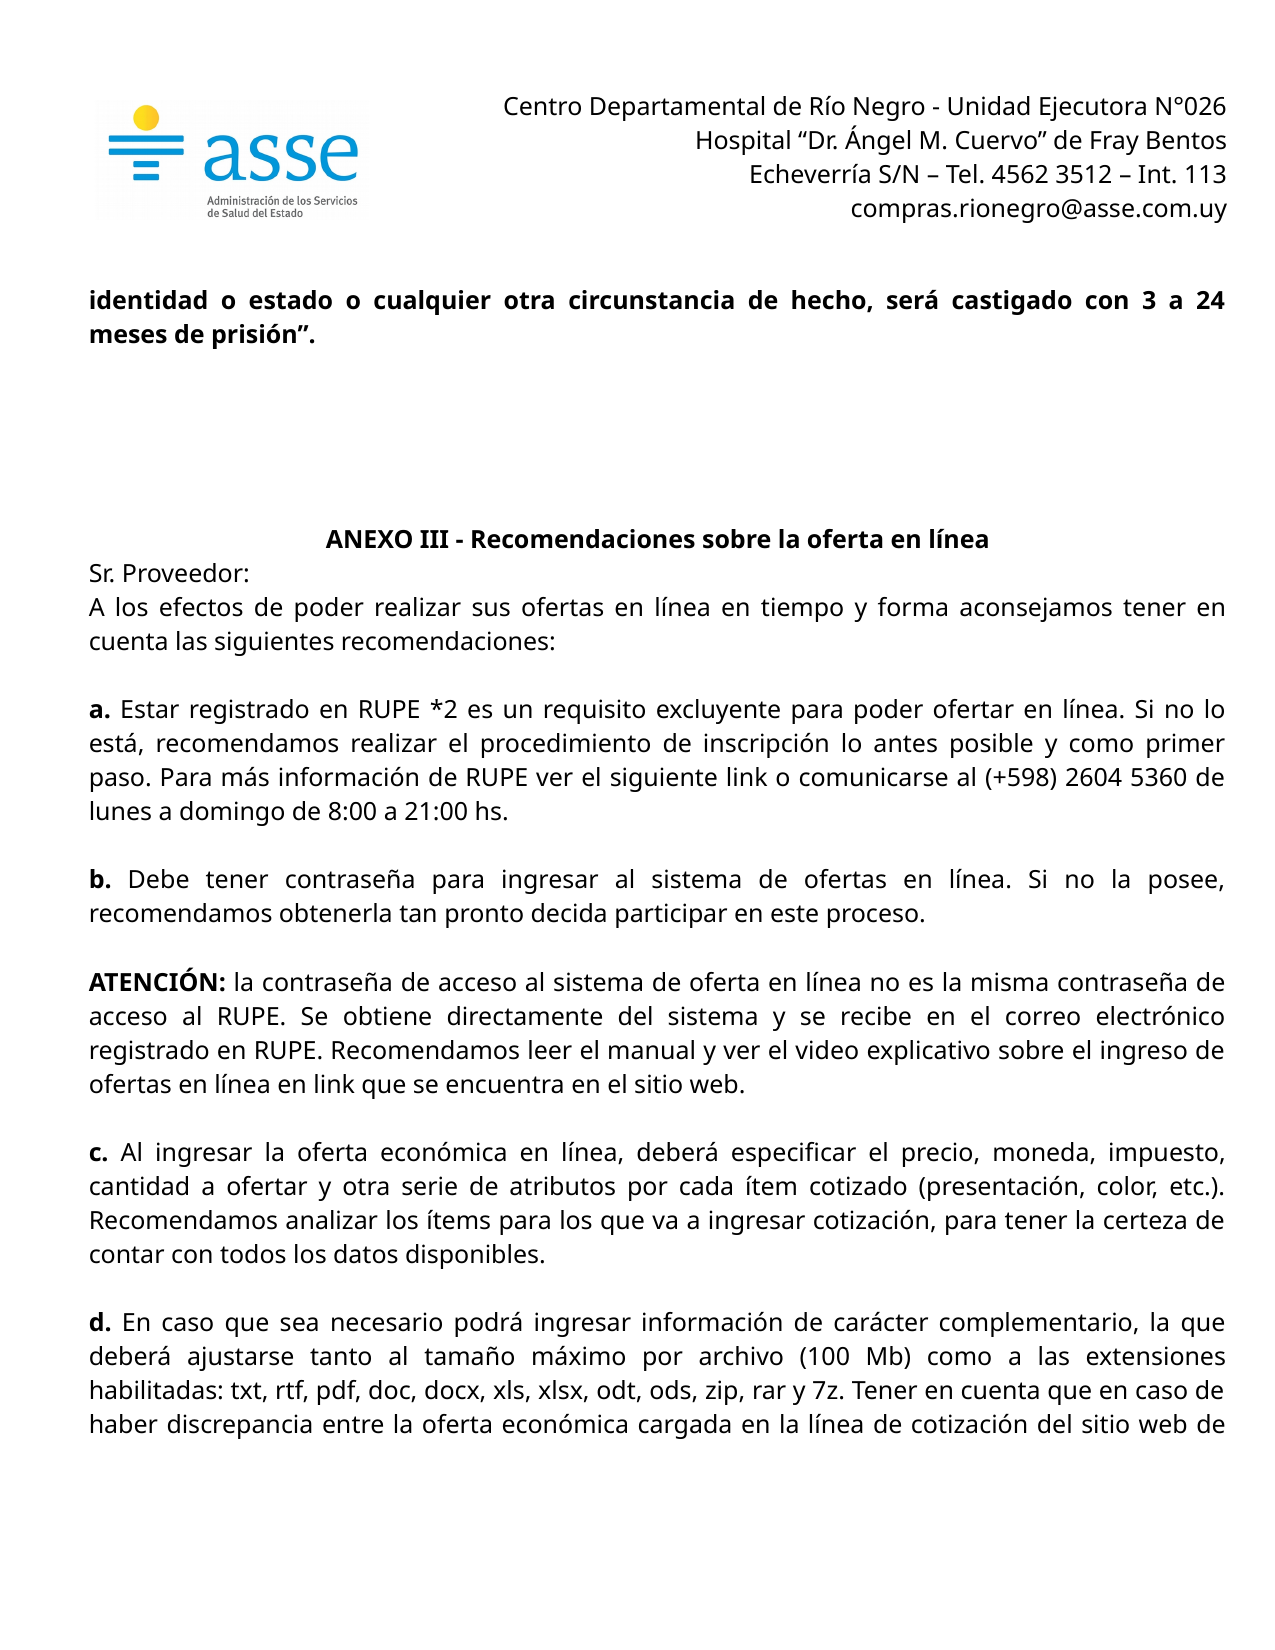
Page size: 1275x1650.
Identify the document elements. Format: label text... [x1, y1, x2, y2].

text A los efectos de poder realizar sus ofertas en línea en tiempo y forma aconsejamos tener en cuenta las siguientes recomendaciones: [88, 589, 1227, 658]
text b. Debe tener contraseña para ingresar al sistema de ofertas en línea. Si no la posee, recomendamos obtenerla tan pronto decida participar en este proceso. [88, 862, 1227, 930]
picture [94, 100, 370, 220]
text identidad o estado o cualquier otra circunstancia de hecho, será castigado con 3 a 24 meses de prisión”. [88, 283, 1227, 351]
text Sr. Proveedor: [88, 556, 1227, 589]
text d. En caso que sea necesario podrá ingresar información de carácter complementario, la que deberá ajustarse tanto al tamaño máximo por archivo (100 Mb) como a las extensiones habilitadas: txt, rtf, pdf, doc, docx, xls, xlsx, odt, ods, zip, rar y 7z. Tener en cuenta que en caso de haber discrepancia entre la oferta económica cargada en la línea de cotización del sitio web de [88, 1305, 1227, 1441]
text ANEXO III - Recomendaciones sobre la oferta en línea [88, 521, 1227, 556]
text a. Estar registrado en RUPE *2 es un requisito excluyente para poder ofertar en línea. Si no lo está, recomendamos realizar el procedimiento de inscripción lo antes posible y como primer paso. Para más información de RUPE ver el siguiente link o comunicarse al (+598) 2604 5360 de lunes a domingo de 8:00 a 21:00 hs. [88, 692, 1227, 828]
text ATENCIÓN: la contraseña de acceso al sistema de oferta en línea no es la misma contraseña de acceso al RUPE. Se obtiene directamente del sistema y se recibe en el correo electrónico registrado en RUPE. Recomendamos leer el manual y ver el video explicativo sobre el ingreso de ofertas en línea en link que se encuentra en el sitio web. [88, 964, 1227, 1101]
text c. Al ingresar la oferta económica en línea, deberá especificar el precio, moneda, impuesto, cantidad a ofertar y otra serie de atributos por cada ítem cotizado (presentación, color, etc.). Recomendamos analizar los ítems para los que va a ingresar cotización, para tener la certeza de contar con todos los datos disponibles. [88, 1134, 1227, 1271]
